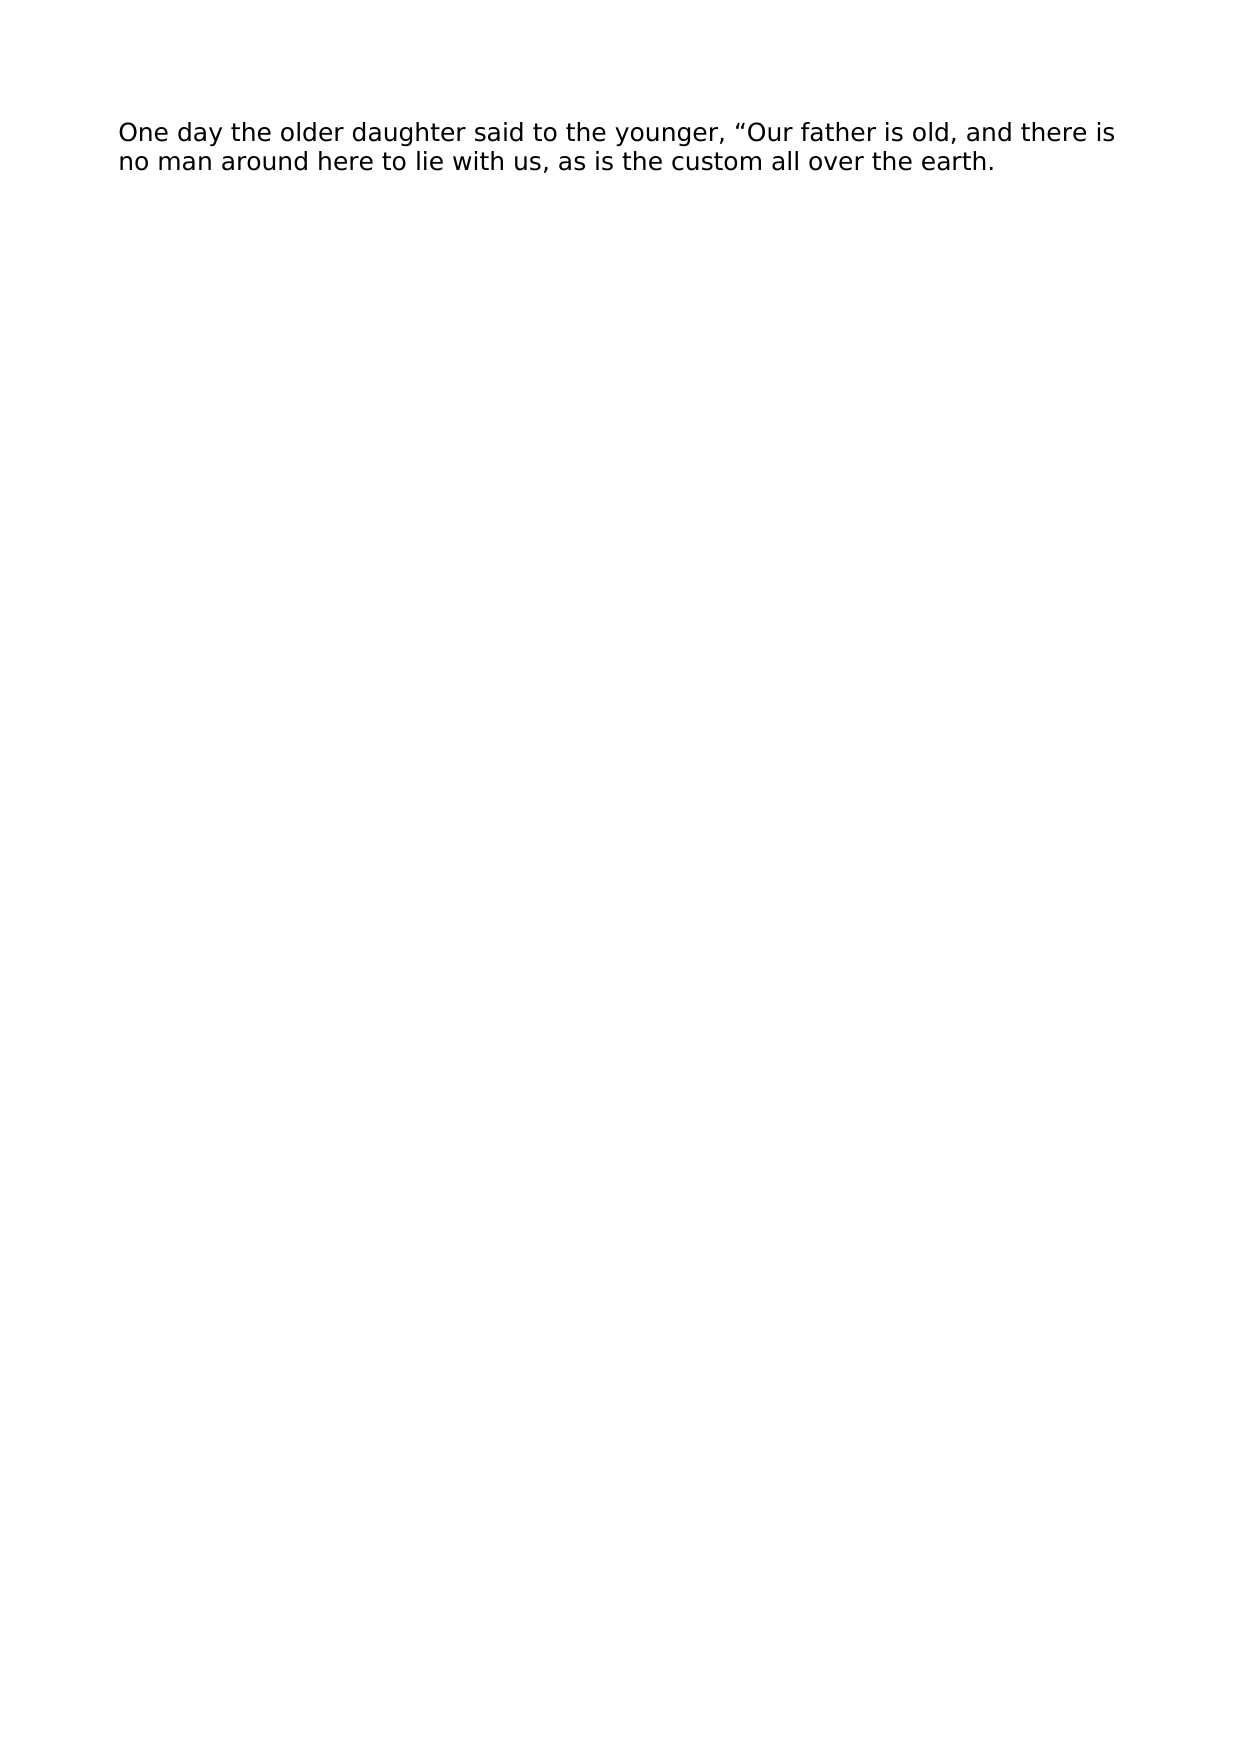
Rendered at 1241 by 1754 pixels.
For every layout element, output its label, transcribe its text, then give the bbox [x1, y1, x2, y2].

text One day the older daughter said to the younger, “Our father is old, and there is no man around here to lie with us, as is the custom all over the earth. [118, 118, 1122, 176]
